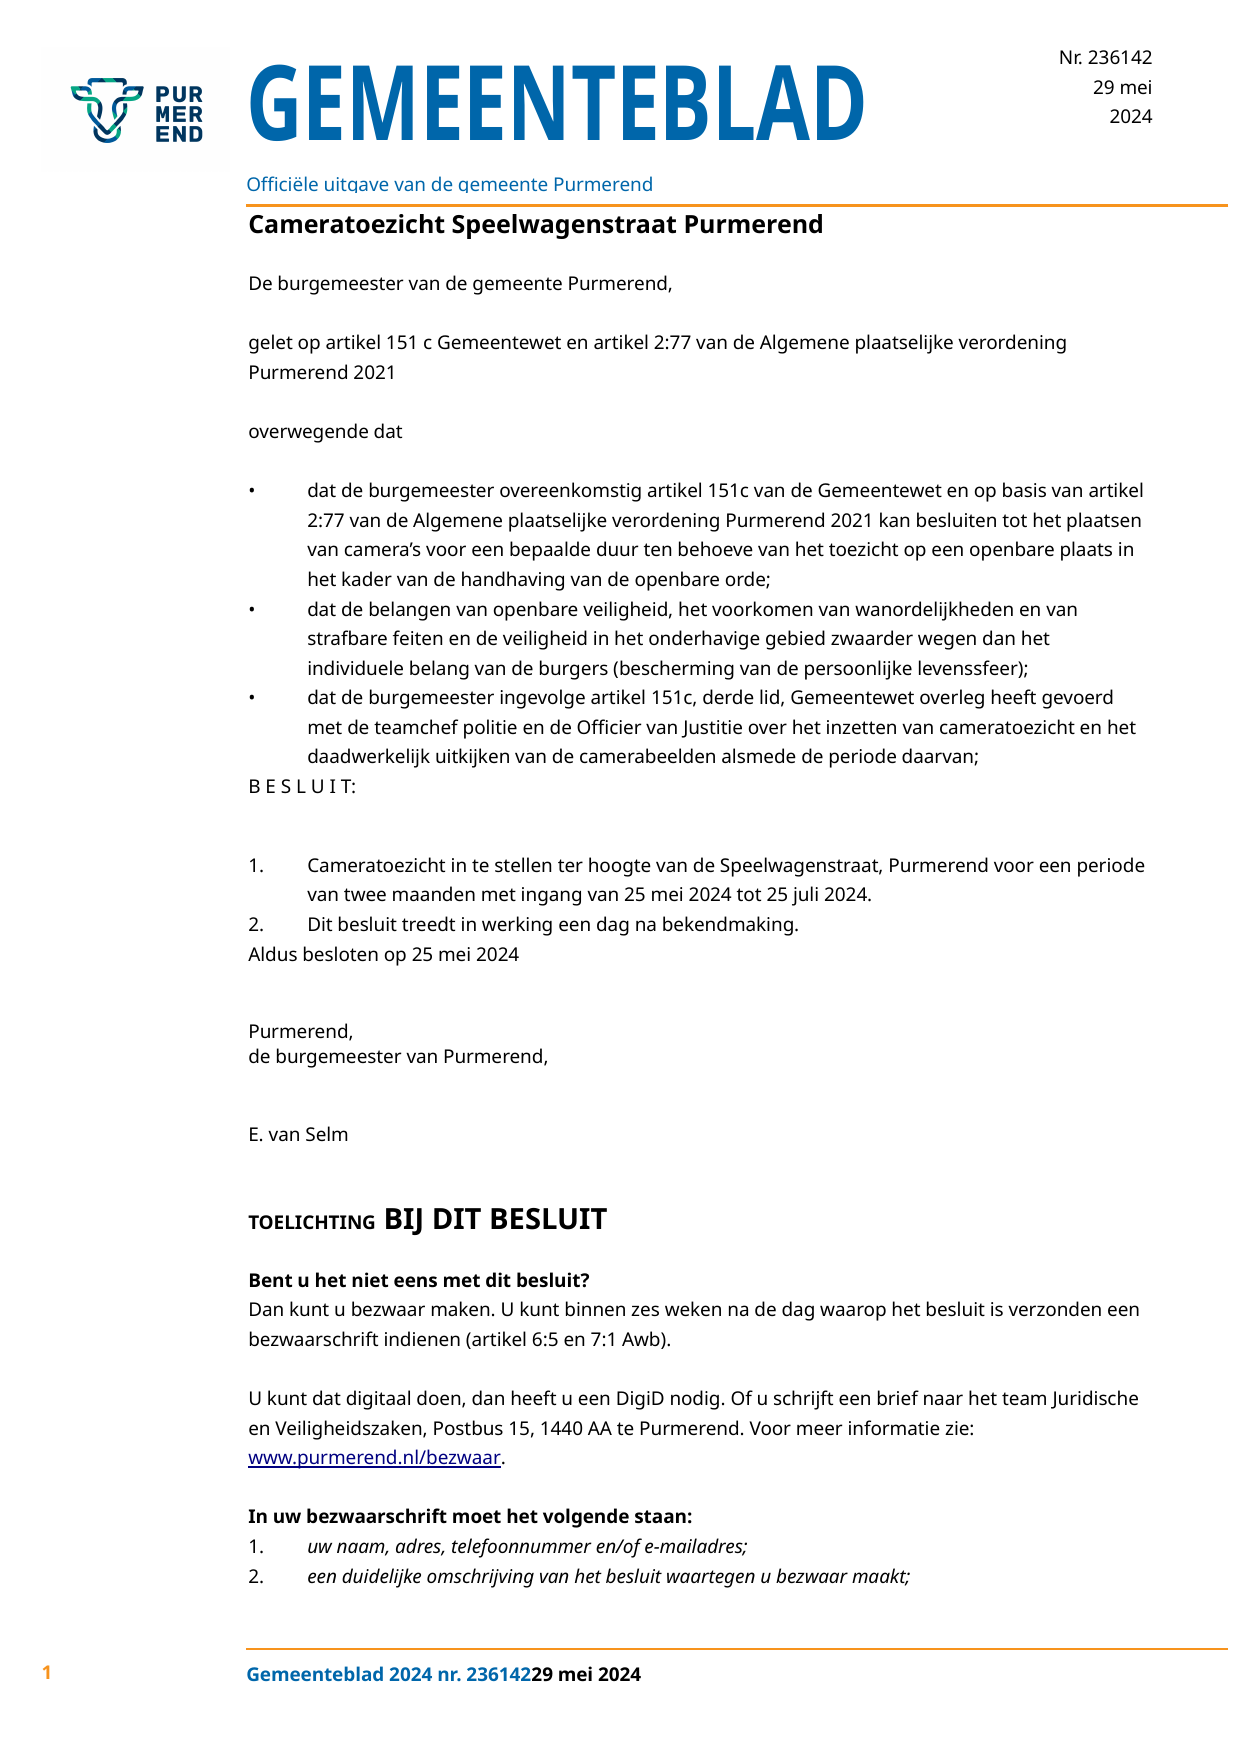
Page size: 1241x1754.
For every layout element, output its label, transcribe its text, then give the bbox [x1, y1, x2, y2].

text B E S L U I T: [248, 773, 1152, 799]
text U kunt dat digitaal doen, dan heeft u een DigiD nodig. Of u schrijft een brief naar het team Juridische en Veiligheidszaken, Postbus 15, 1440 AA te Purmerend. Voor meer informatie zie: www.purmerend.nl/bezwaar. [248, 1385, 1152, 1470]
list een duidelijke omschrijving van het besluit waartegen u bezwaar maakt; [248, 1563, 1152, 1588]
text gelet op artikel 151 c Gemeentewet en artikel 2:77 van de Algemene plaatselijke verordening Purmerend 2021 [248, 329, 1152, 385]
text Aldus besloten op 25 mei 2024 [248, 941, 1152, 967]
text De burgemeester van de gemeente Purmerend, [248, 270, 1152, 296]
text In uw bezwaarschrift moet het volgende staan: [248, 1504, 1152, 1529]
text Cameratoezicht Speelwagenstraat Purmerend [248, 207, 1152, 241]
list dat de burgemeester ingevolge artikel 151c, derde lid, Gemeentewet overleg heeft gevoerd met de teamchef politie en de Officier van Justitie over het inzetten van cameratoezicht en het daadwerkelijk uitkijken van de camerabeelden alsmede de periode daarvan; [248, 684, 1152, 769]
picture [41, 47, 231, 172]
text Bent u het niet eens met dit besluit? [248, 1267, 1152, 1293]
text Dan kunt u bezwaar maken. U kunt binnen zes weken na de dag waarop het besluit is verzonden een bezwaarschrift indienen (artikel 6:5 en 7:1 Awb). [248, 1297, 1152, 1352]
list Dit besluit treedt in werking een dag na bekendmaking. [248, 911, 1152, 937]
text overwegende dat [248, 418, 1152, 444]
list dat de belangen van openbare veiligheid, het voorkomen van wanordelijkheden en van strafbare feiten en de veiligheid in het onderhavige gebied zwaarder wegen dan het individuele belang van de burgers (bescherming van de persoonlijke levenssfeer); [248, 596, 1152, 681]
text TOELICHTING BIJ DIT BESLUIT [248, 1198, 1152, 1238]
list Cameratoezicht in te stellen ter hoogte van de Speelwagenstraat, Purmerend voor een periode van twee maanden met ingang van 25 mei 2024 tot 25 juli 2024. [248, 852, 1152, 907]
text de burgemeester van Purmerend, [248, 1044, 1152, 1069]
text Purmerend, [248, 1018, 1152, 1044]
text E. van Selm [248, 1121, 1152, 1147]
list dat de burgemeester overeenkomstig artikel 151c van de Gemeentewet en op basis van artikel 2:77 van de Algemene plaatselijke verordening Purmerend 2021 kan besluiten tot het plaatsen van camera’s voor een bepaalde duur ten behoeve van het toezicht op een openbare plaats in het kader van de handhaving van de openbare orde; [248, 477, 1152, 592]
list uw naam, adres, telefoonnummer en/of e-mailadres; [248, 1533, 1152, 1559]
